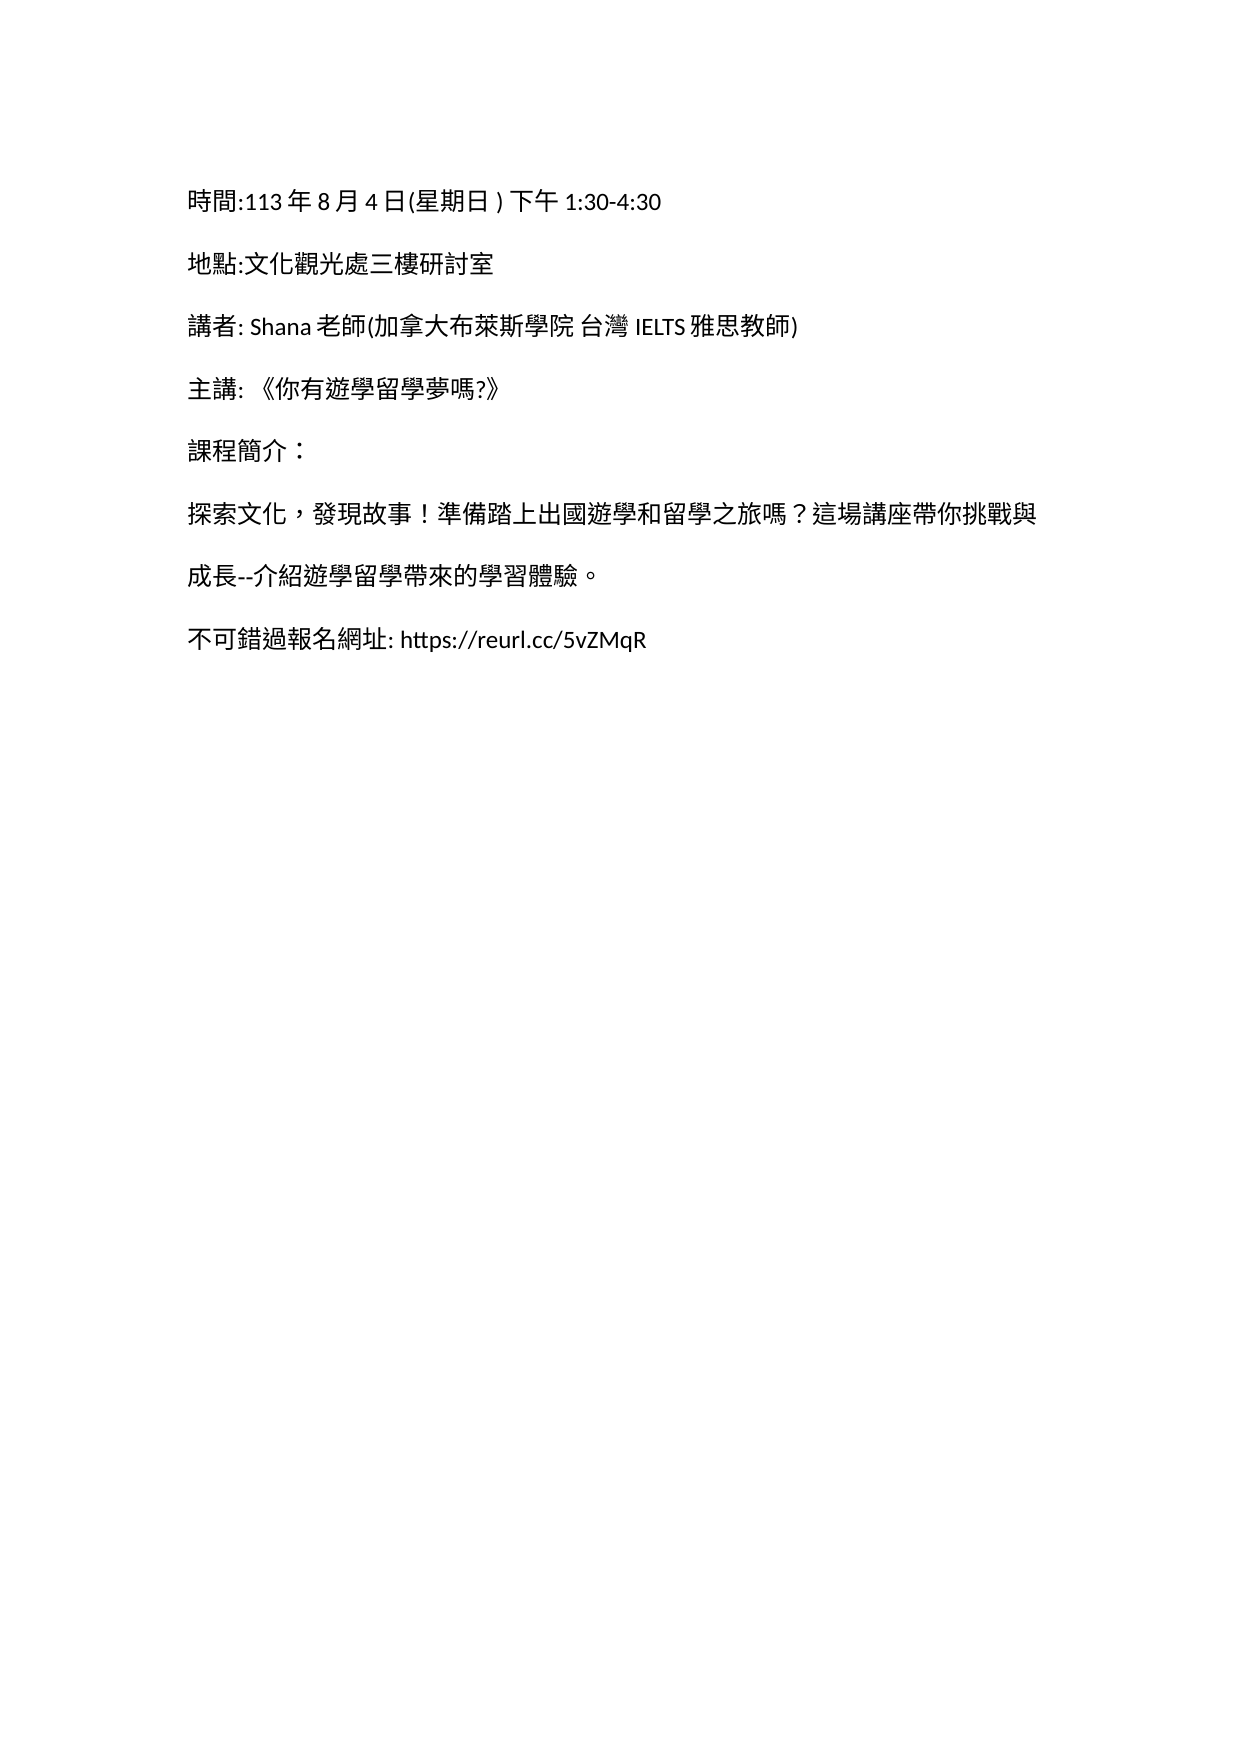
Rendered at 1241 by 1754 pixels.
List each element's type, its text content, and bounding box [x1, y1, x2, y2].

text 時間:113年8月4日(星期日 ) 下午1:30-4:30 [187, 158, 1053, 221]
text 不可錯過報名網址: https://reurl.cc/5vZMqR [187, 596, 1053, 658]
text 課程簡介： [187, 408, 1053, 471]
text 講者: Shana老師(加拿大布萊斯學院 台灣IELTS雅思教師) [187, 283, 1053, 346]
text 主講: 《你有遊學留學夢嗎?》 [187, 346, 1053, 408]
text 地點:文化觀光處三樓研討室 [187, 221, 1053, 283]
text 探索文化，發現故事！準備踏上出國遊學和留學之旅嗎？這場講座帶你挑戰與成長--介紹遊學留學帶來的學習體驗。 [187, 471, 1053, 596]
